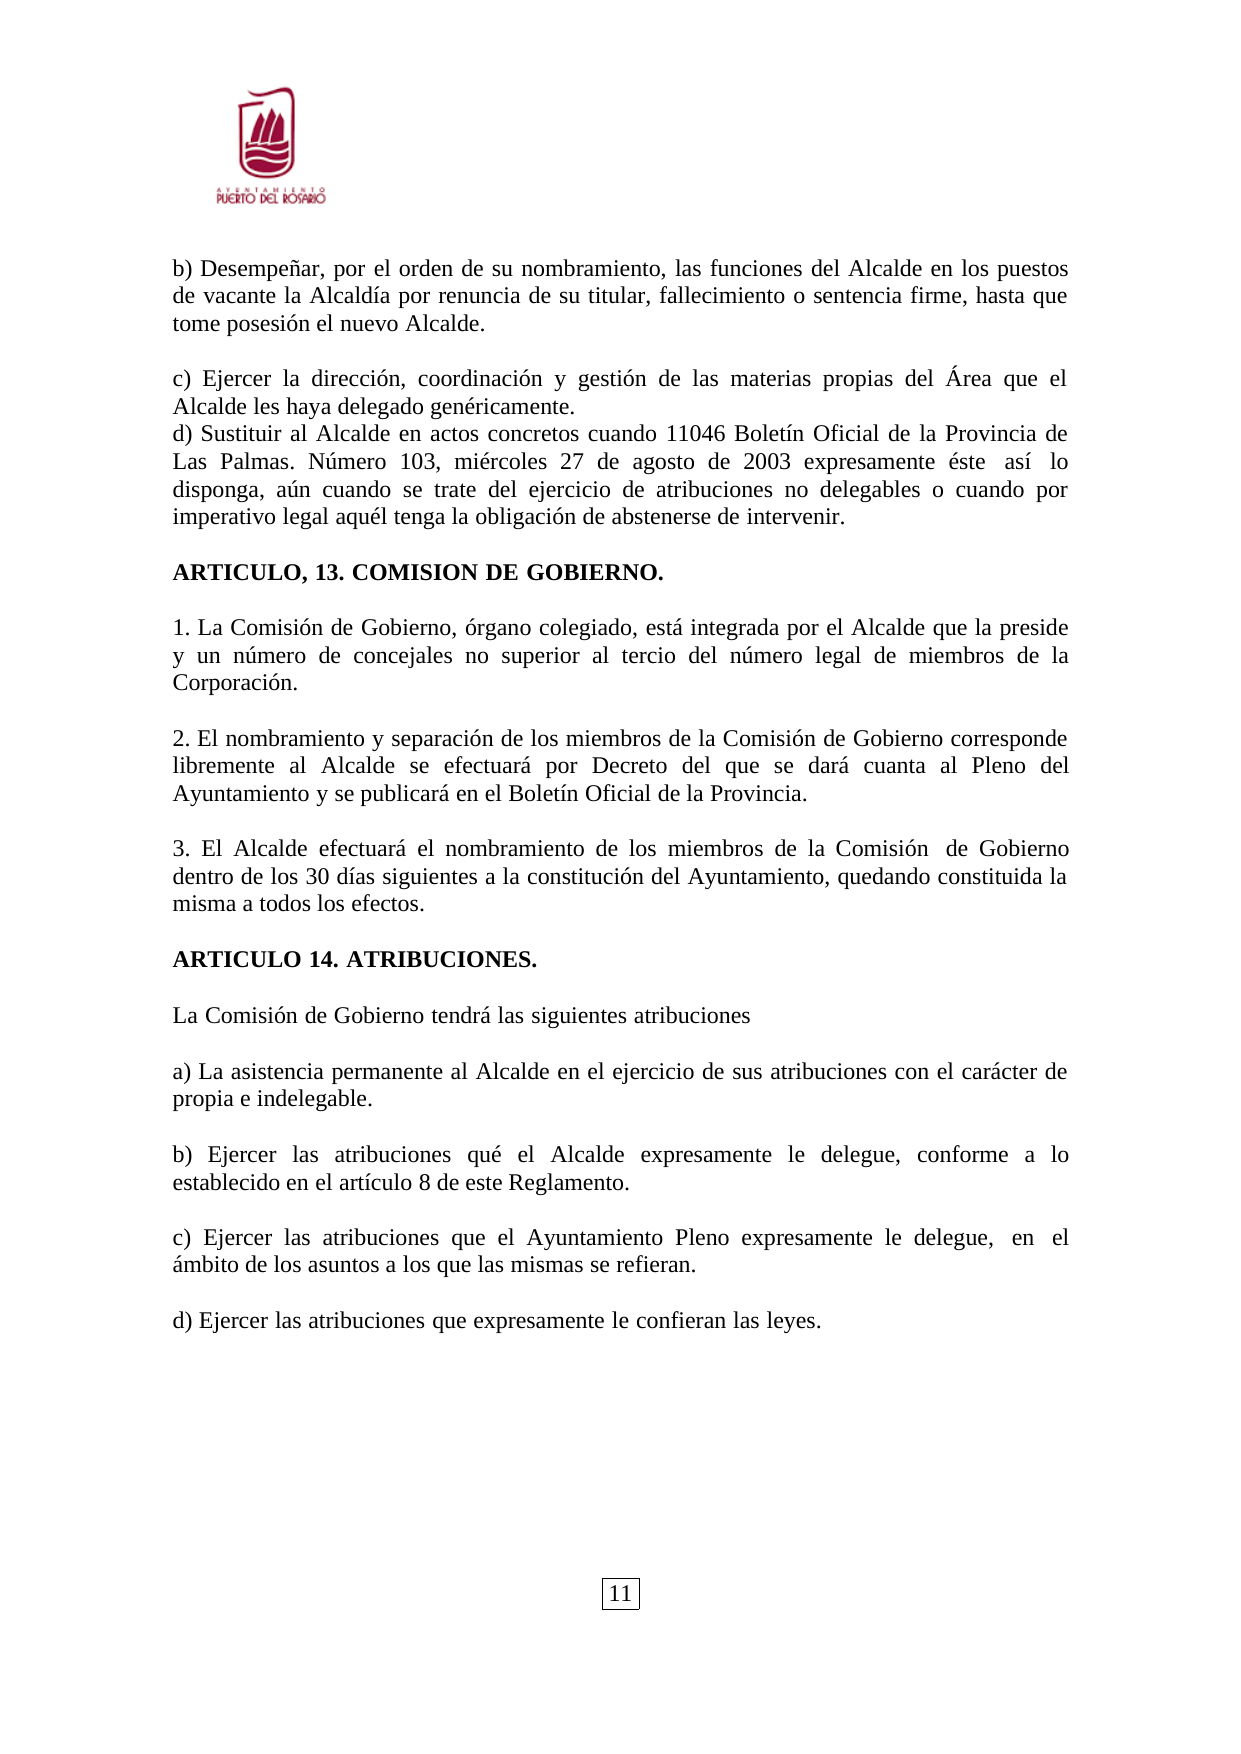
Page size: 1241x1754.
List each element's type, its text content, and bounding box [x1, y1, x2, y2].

list El Alcalde efectuará el nombramiento de los miembros de la Comisión de Gobierno dentro de los 30 días siguientes a la constitución del Ayuntamiento, quedando constituida la misma a todos los efectos. [172, 834, 1069, 917]
list Ejercer las atribuciones qué el Alcalde expresamente le delegue, conforme a lo establecido en el artículo 8 de este Reglamento. [172, 1140, 1069, 1195]
list Sustituir al Alcalde en actos concretos cuando 11046 Boletín Oficial de la Provincia de Las Palmas. Número 103, miércoles 27 de agosto de 2003 expresamente éste así lo disponga, aún cuando se trate del ejercicio de atribuciones no delegables o cuando por imperativo legal aquél tenga la obligación de abstenerse de intervenir. [172, 419, 1069, 530]
list La asistencia permanente al Alcalde en el ejercicio de sus atribuciones con el carácter de propia e indelegable. [172, 1057, 1069, 1112]
list Ejercer las atribuciones que expresamente le confieran las leyes. [172, 1306, 1082, 1334]
list El nombramiento y separación de los miembros de la Comisión de Gobierno corresponde libremente al Alcalde se efectuará por Decreto del que se dará cuanta al Pleno del Ayuntamiento y se publicará en el Boletín Oficial de la Provincia. [172, 724, 1069, 807]
list Ejercer la dirección, coordinación y gestión de las materias propias del Área que el Alcalde les haya delegado genéricamente. [172, 364, 1069, 419]
list Desempeñar, por el orden de su nombramiento, las funciones del Alcalde en los puestos de vacante la Alcaldía por renuncia de su titular, fallecimiento o sentencia firme, hasta que tome posesión el nuevo Alcalde. [172, 254, 1069, 336]
list Ejercer las atribuciones que el Ayuntamiento Pleno expresamente le delegue, en el ámbito de los asuntos a los que las mismas se refieran. [172, 1223, 1069, 1278]
subtitle ARTICULO, 13. COMISION DE GOBIERNO. [172, 557, 1082, 585]
list La Comisión de Gobierno, órgano colegiado, está integrada por el Alcalde que la preside y un número de concejales no superior al tercio del número legal de miembros de la Corporación. [172, 613, 1069, 696]
picture [160, 75, 377, 254]
subtitle ARTICULO 14. ATRIBUCIONES. [172, 945, 1082, 973]
text La Comisión de Gobierno tendrá las siguientes atribuciones [172, 1001, 1082, 1028]
